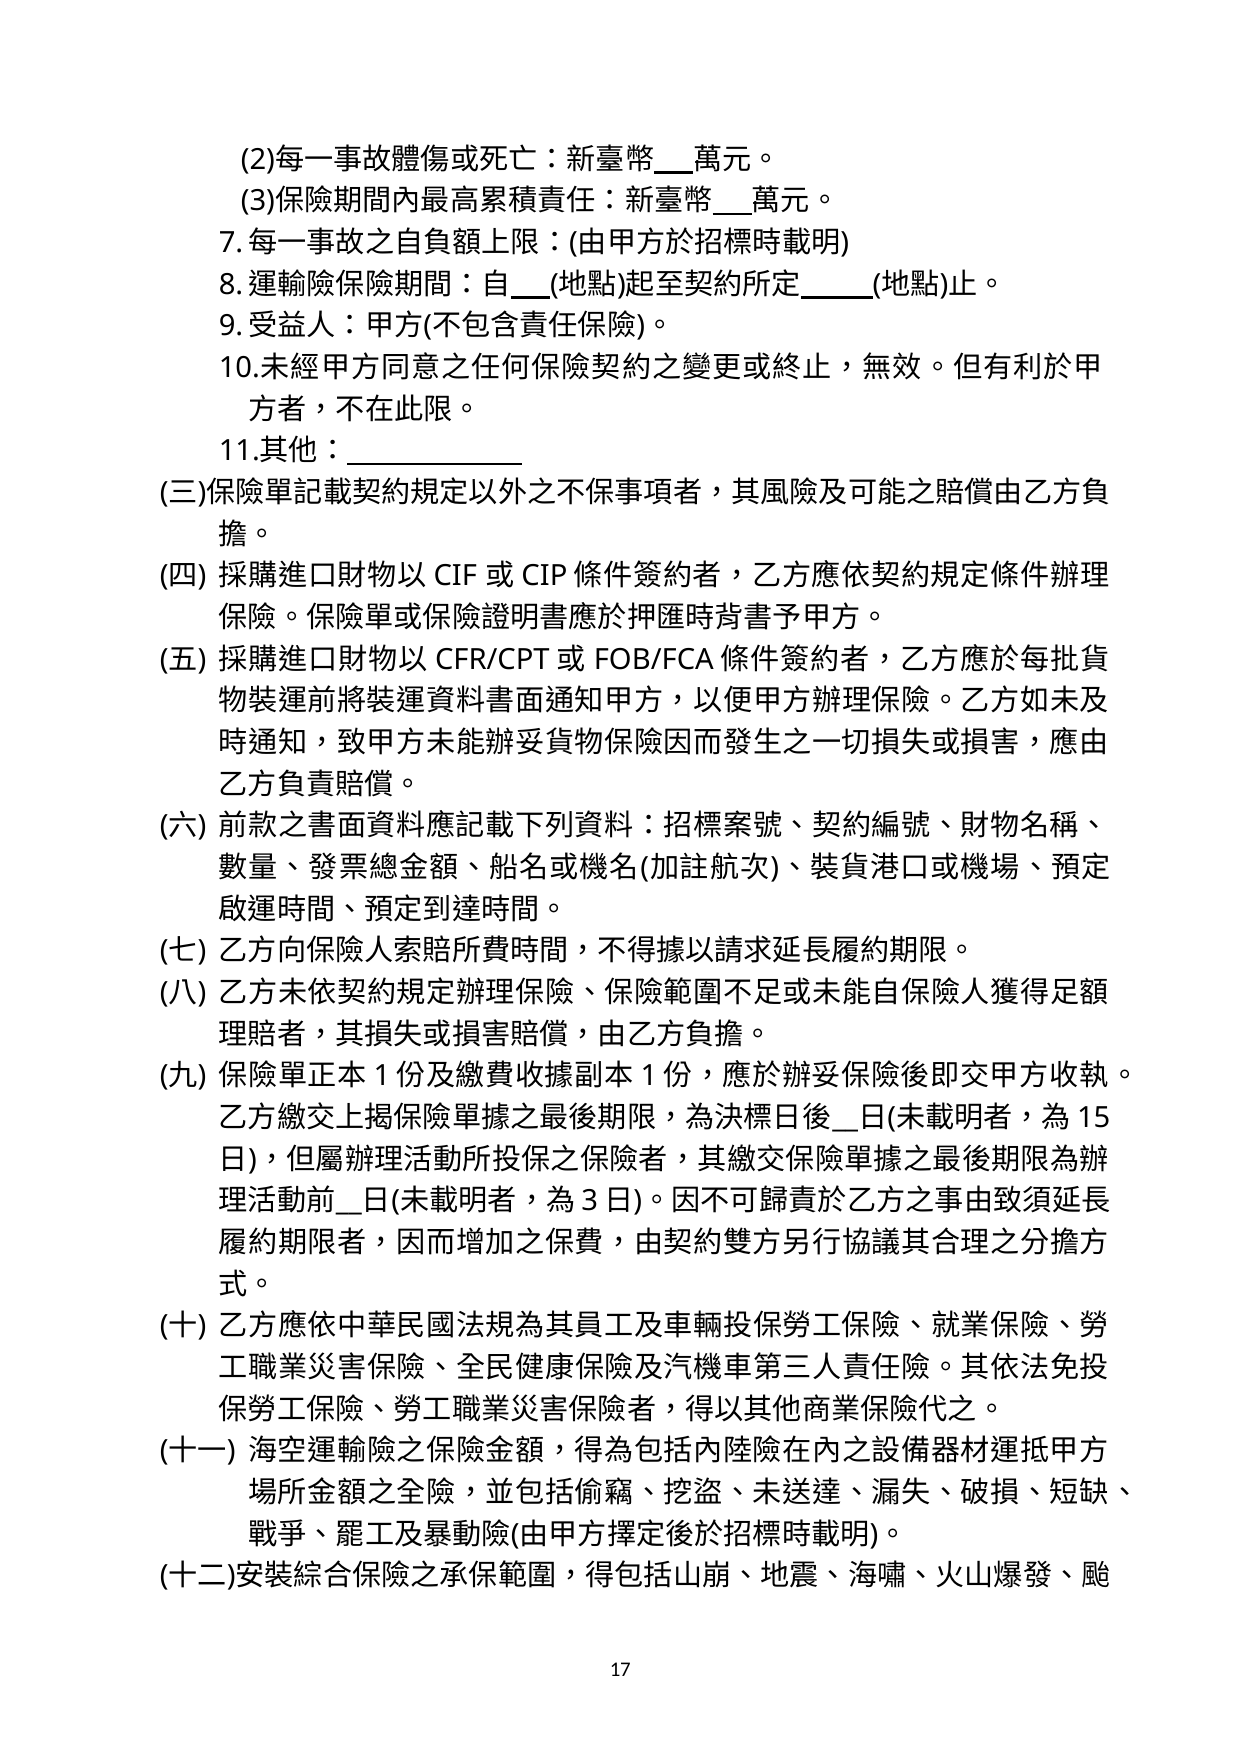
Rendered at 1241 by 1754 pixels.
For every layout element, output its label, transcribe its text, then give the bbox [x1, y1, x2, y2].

text 8. 運輸險保險期間：自 (地點)起至契約所定 (地點)止。 [218, 261, 1104, 302]
text (2)每一事故體傷或死亡：新臺幣 萬元。 [241, 136, 1110, 177]
text (五) 採購進口財物以CFR/CPT或 FOB/FCA條件簽約者，乙方應於每批貨物裝運前將裝運資料書面通知甲方，以便甲方辦理保險。乙方如未及時通知，致甲方未能辦妥貨物保險因而發生之一切損失或損害，應由乙方負責賠償。 [159, 636, 1110, 802]
text (十二)安裝綜合保險之承保範圍，得包括山崩、地震、海嘯、火山爆發、颱 [159, 1552, 1110, 1594]
text 10.未經甲方同意之任何保險契約之變更或終止，無效。但有利於甲方者，不在此限。 [218, 344, 1104, 427]
text (3)保險期間內最高累積責任：新臺幣 萬元。 [241, 177, 1110, 219]
text 7. 每一事故之自負額上限：(由甲方於招標時載明) [218, 219, 1104, 261]
text (十一) 海空運輸險之保險金額，得為包括內陸險在內之設備器材運抵甲方場所金額之全險，並包括偷竊、挖盜、未送達、漏失、破損、短缺、戰爭、罷工及暴動險(由甲方擇定後於招標時載明)。 [159, 1427, 1110, 1552]
text (八) 乙方未依契約規定辦理保險、保險範圍不足或未能自保險人獲得足額理賠者，其損失或損害賠償，由乙方負擔。 [159, 969, 1110, 1052]
text (九) 保險單正本1份及繳費收據副本1份，應於辦妥保險後即交甲方收執。乙方繳交上揭保險單據之最後期限，為決標日後__日(未載明者，為15日)，但屬辦理活動所投保之保險者，其繳交保險單據之最後期限為辦理活動前__日(未載明者，為3日)。因不可歸責於乙方之事由致須延長履約期限者，因而增加之保費，由契約雙方另行協議其合理之分擔方式。 [159, 1052, 1110, 1302]
text (六) 前款之書面資料應記載下列資料：招標案號、契約編號、財物名稱、數量、發票總金額、船名或機名(加註航次)、裝貨港口或機場、預定啟運時間、預定到達時間。 [159, 802, 1110, 927]
text 9. 受益人：甲方(不包含責任保險)。 [218, 302, 1104, 344]
text (十) 乙方應依中華民國法規為其員工及車輛投保勞工保險、就業保險、勞工職業災害保險、全民健康保險及汽機車第三人責任險。其依法免投保勞工保險、勞工職業災害保險者，得以其他商業保險代之。 [159, 1302, 1110, 1427]
text (四) 採購進口財物以CIF 或CIP條件簽約者，乙方應依契約規定條件辦理保險。保險單或保險證明書應於押匯時背書予甲方。 [159, 552, 1110, 636]
text (七) 乙方向保險人索賠所費時間，不得據以請求延長履約期限。 [159, 927, 1110, 969]
text 11.其他： [218, 427, 1104, 469]
text (三)保險單記載契約規定以外之不保事項者，其風險及可能之賠償由乙方負擔。 [159, 469, 1110, 552]
